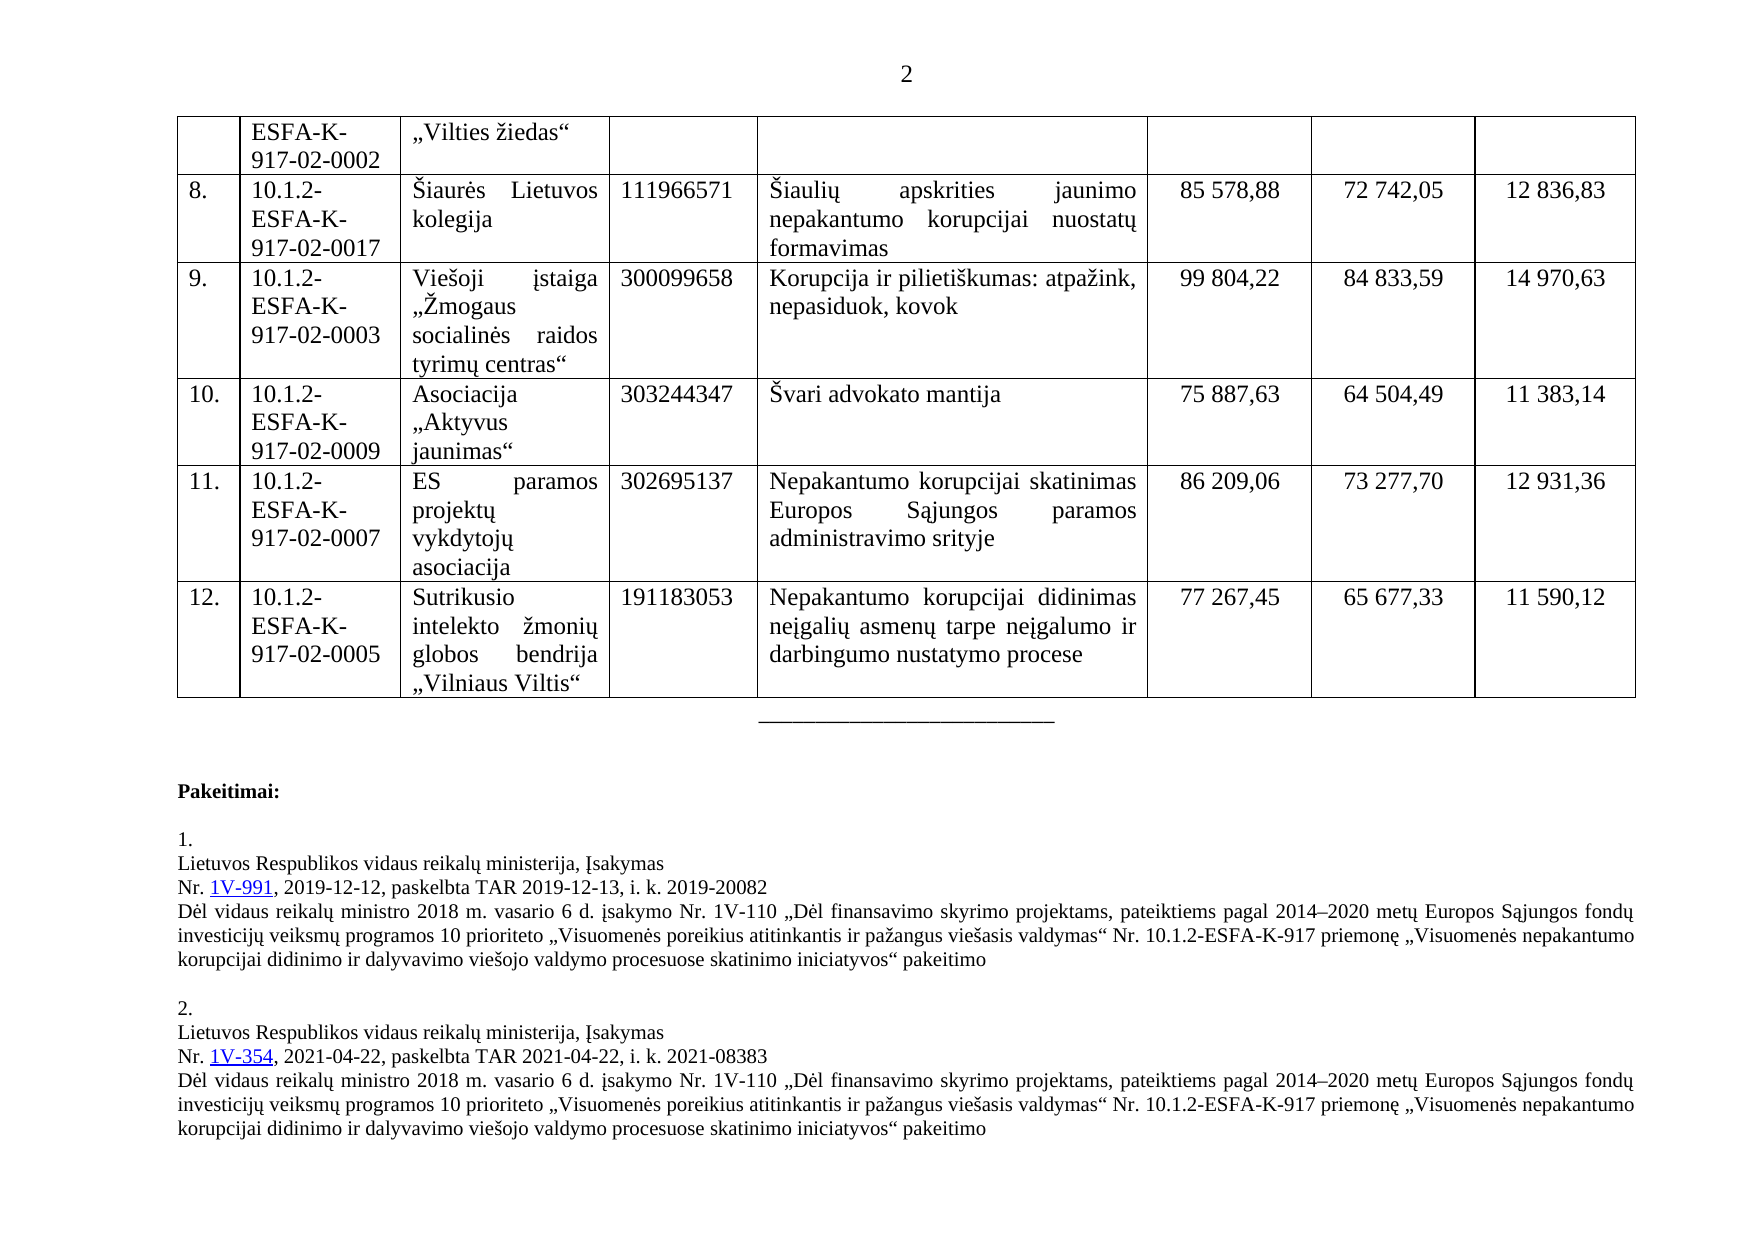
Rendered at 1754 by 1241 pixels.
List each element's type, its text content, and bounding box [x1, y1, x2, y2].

text Dėl vidaus reikalų ministro 2018 m. vasario 6 d. įsakymo Nr. 1V-110 „Dėl finansavimo skyrimo projektams, pateiktiems pagal 2014–2020 metų Europos Sąjungos fondų investicijų veiksmų programos 10 prioriteto „Visuomenės poreikius atitinkantis ir pažangus viešasis valdymas“ Nr. 10.1.2-ESFA-K-917 priemonę „Visuomenės nepakantumo korupcijai didinimo ir dalyvavimo viešojo valdymo procesuose skatinimo iniciatyvos“ pakeitimo [177, 899, 1636, 971]
text 2. [177, 996, 1636, 1019]
text __________________________ [177, 698, 1636, 726]
table_cell 10.1.2-ESFA-K-917-02-0005 [241, 582, 400, 697]
table_cell 191183053 [610, 582, 757, 697]
table_cell 10.1.2-ESFA-K-917-02-0003 [241, 263, 400, 378]
table_cell [1148, 117, 1311, 174]
table_cell 10.1.2-ESFA-K-917-02-0009 [241, 379, 400, 465]
table_cell Švari advokato mantija [758, 379, 1147, 465]
table_cell [1312, 117, 1474, 174]
table_cell 11 590,12 [1476, 582, 1635, 697]
table_cell Nepakantumo korupcijai skatinimas Europos Sąjungos paramos administravimo srityje [758, 466, 1147, 581]
text Nr. 1V-991, 2019-12-12, paskelbta TAR 2019-12-13, i. k. 2019-20082 [177, 875, 1636, 899]
table_cell 84 833,59 [1312, 263, 1474, 378]
table_cell [178, 117, 239, 174]
text Dėl vidaus reikalų ministro 2018 m. vasario 6 d. įsakymo Nr. 1V-110 „Dėl finansavimo skyrimo projektams, pateiktiems pagal 2014–2020 metų Europos Sąjungos fondų investicijų veiksmų programos 10 prioriteto „Visuomenės poreikius atitinkantis ir pažangus viešasis valdymas“ Nr. 10.1.2-ESFA-K-917 priemonę „Visuomenės nepakantumo korupcijai didinimo ir dalyvavimo viešojo valdymo procesuose skatinimo iniciatyvos“ pakeitimo [177, 1068, 1636, 1140]
table_cell 72 742,05 [1312, 175, 1474, 262]
table_cell 9. [178, 263, 239, 378]
table_cell Šiaurės Lietuvos kolegija [401, 175, 609, 262]
table_cell 65 677,33 [1312, 582, 1474, 697]
table_cell 300099658 [610, 263, 757, 378]
table_cell 10.1.2-ESFA-K-917-02-0017 [241, 175, 400, 262]
text Lietuvos Respublikos vidaus reikalų ministerija, Įsakymas [177, 851, 1636, 875]
table_cell 111966571 [610, 175, 757, 262]
table_cell 86 209,06 [1148, 466, 1311, 581]
table_cell Asociacija „Aktyvus jaunimas“ [401, 379, 609, 465]
table_cell 12. [178, 582, 239, 697]
table_cell 11 383,14 [1476, 379, 1635, 465]
table_cell 8. [178, 175, 239, 262]
table_cell ESFA-K-917-02-0002 [241, 117, 400, 174]
table_cell Šiaulių apskrities jaunimo nepakantumo korupcijai nuostatų formavimas [758, 175, 1147, 262]
table_cell 10.1.2-ESFA-K-917-02-0007 [241, 466, 400, 581]
table_cell 75 887,63 [1148, 379, 1311, 465]
table_cell ES paramos projektų vykdytojų asociacija [401, 466, 609, 581]
text Nr. 1V-354, 2021-04-22, paskelbta TAR 2021-04-22, i. k. 2021-08383 [177, 1044, 1636, 1068]
text 1. [177, 827, 1636, 851]
table_cell 85 578,88 [1148, 175, 1311, 262]
table_cell 302695137 [610, 466, 757, 581]
table_cell [610, 117, 757, 174]
table_cell 77 267,45 [1148, 582, 1311, 697]
table_cell 12 836,83 [1476, 175, 1635, 262]
table_cell 99 804,22 [1148, 263, 1311, 378]
table_cell 11. [178, 466, 239, 581]
table_cell 12 931,36 [1476, 466, 1635, 581]
table_cell [1476, 117, 1635, 174]
table_cell Korupcija ir pilietiškumas: atpažink, nepasiduok, kovok [758, 263, 1147, 378]
text Lietuvos Respublikos vidaus reikalų ministerija, Įsakymas [177, 1019, 1636, 1044]
table_cell 64 504,49 [1312, 379, 1474, 465]
table_cell [758, 117, 1147, 174]
table_cell 303244347 [610, 379, 757, 465]
table_cell Nepakantumo korupcijai didinimas neįgalių asmenų tarpe neįgalumo ir darbingumo nustatymo procese [758, 582, 1147, 697]
table_cell Sutrikusio intelekto žmonių globos bendrija „Vilniaus Viltis“ [401, 582, 609, 697]
text Pakeitimai: [177, 779, 1636, 803]
table_cell „Vilties žiedas“ [401, 117, 609, 174]
table_cell Viešoji įstaiga „Žmogaus socialinės raidos tyrimų centras“ [401, 263, 609, 378]
table_cell 10. [178, 379, 239, 465]
table_cell 73 277,70 [1312, 466, 1474, 581]
table_cell 14 970,63 [1476, 263, 1635, 378]
